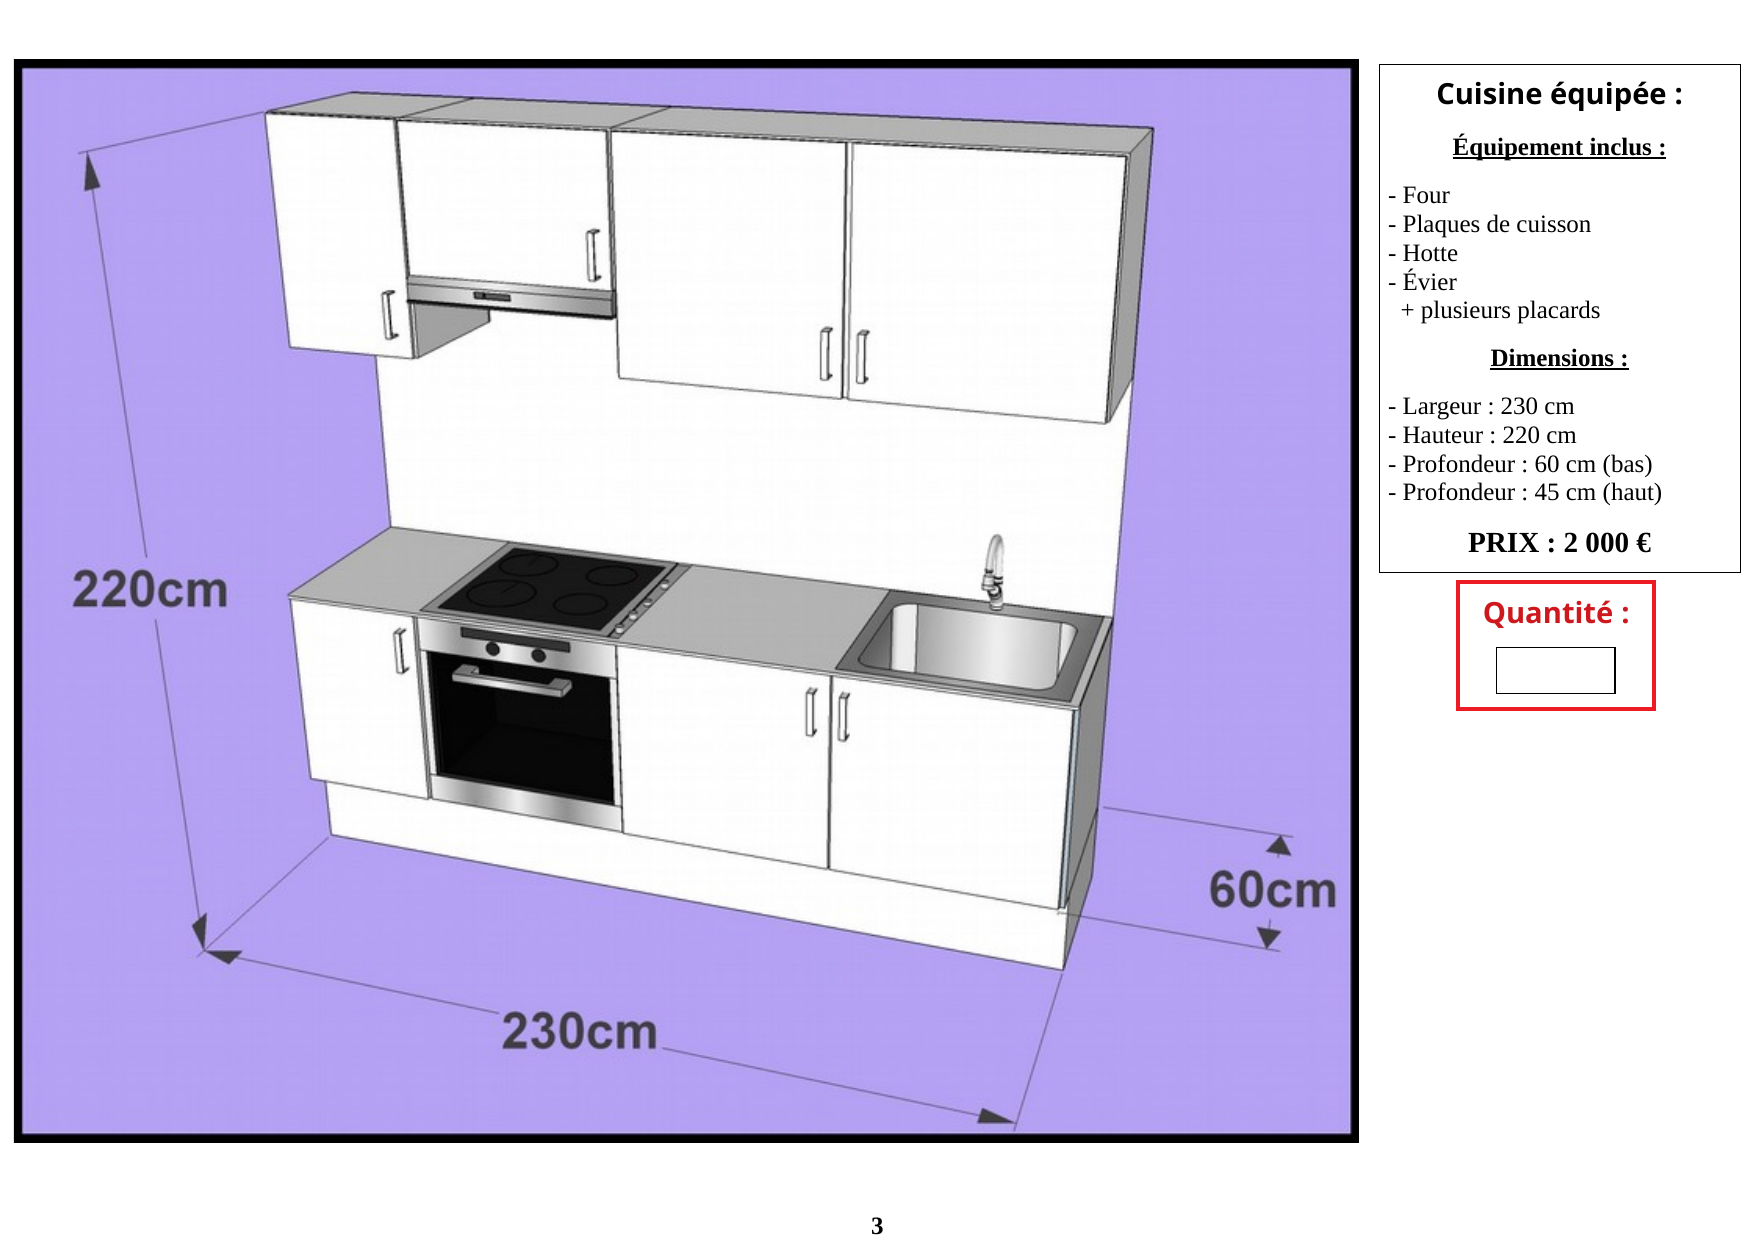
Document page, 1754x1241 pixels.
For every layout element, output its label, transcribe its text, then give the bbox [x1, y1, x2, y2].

text - Évier [1388, 267, 1731, 295]
text PRIX : 2 000 € [1388, 525, 1731, 559]
table_header [1497, 648, 1614, 693]
text Quantité : [1469, 592, 1643, 632]
text Dimensions : [1388, 343, 1731, 372]
text - Profondeur : 45 cm (haut) [1388, 477, 1731, 506]
text - Hotte [1388, 238, 1731, 267]
text - Plaques de cuisson [1388, 209, 1731, 238]
text Cuisine équipée : [1388, 73, 1731, 113]
text + plusieurs placards [1388, 295, 1731, 324]
text - Profondeur : 60 cm (bas) [1388, 449, 1731, 477]
text Équipement inclus : [1388, 132, 1731, 161]
text - Largeur : 230 cm [1388, 391, 1731, 420]
text - Hauteur : 220 cm [1388, 420, 1731, 449]
text - Four [1388, 180, 1731, 209]
picture [13, 59, 1359, 1143]
